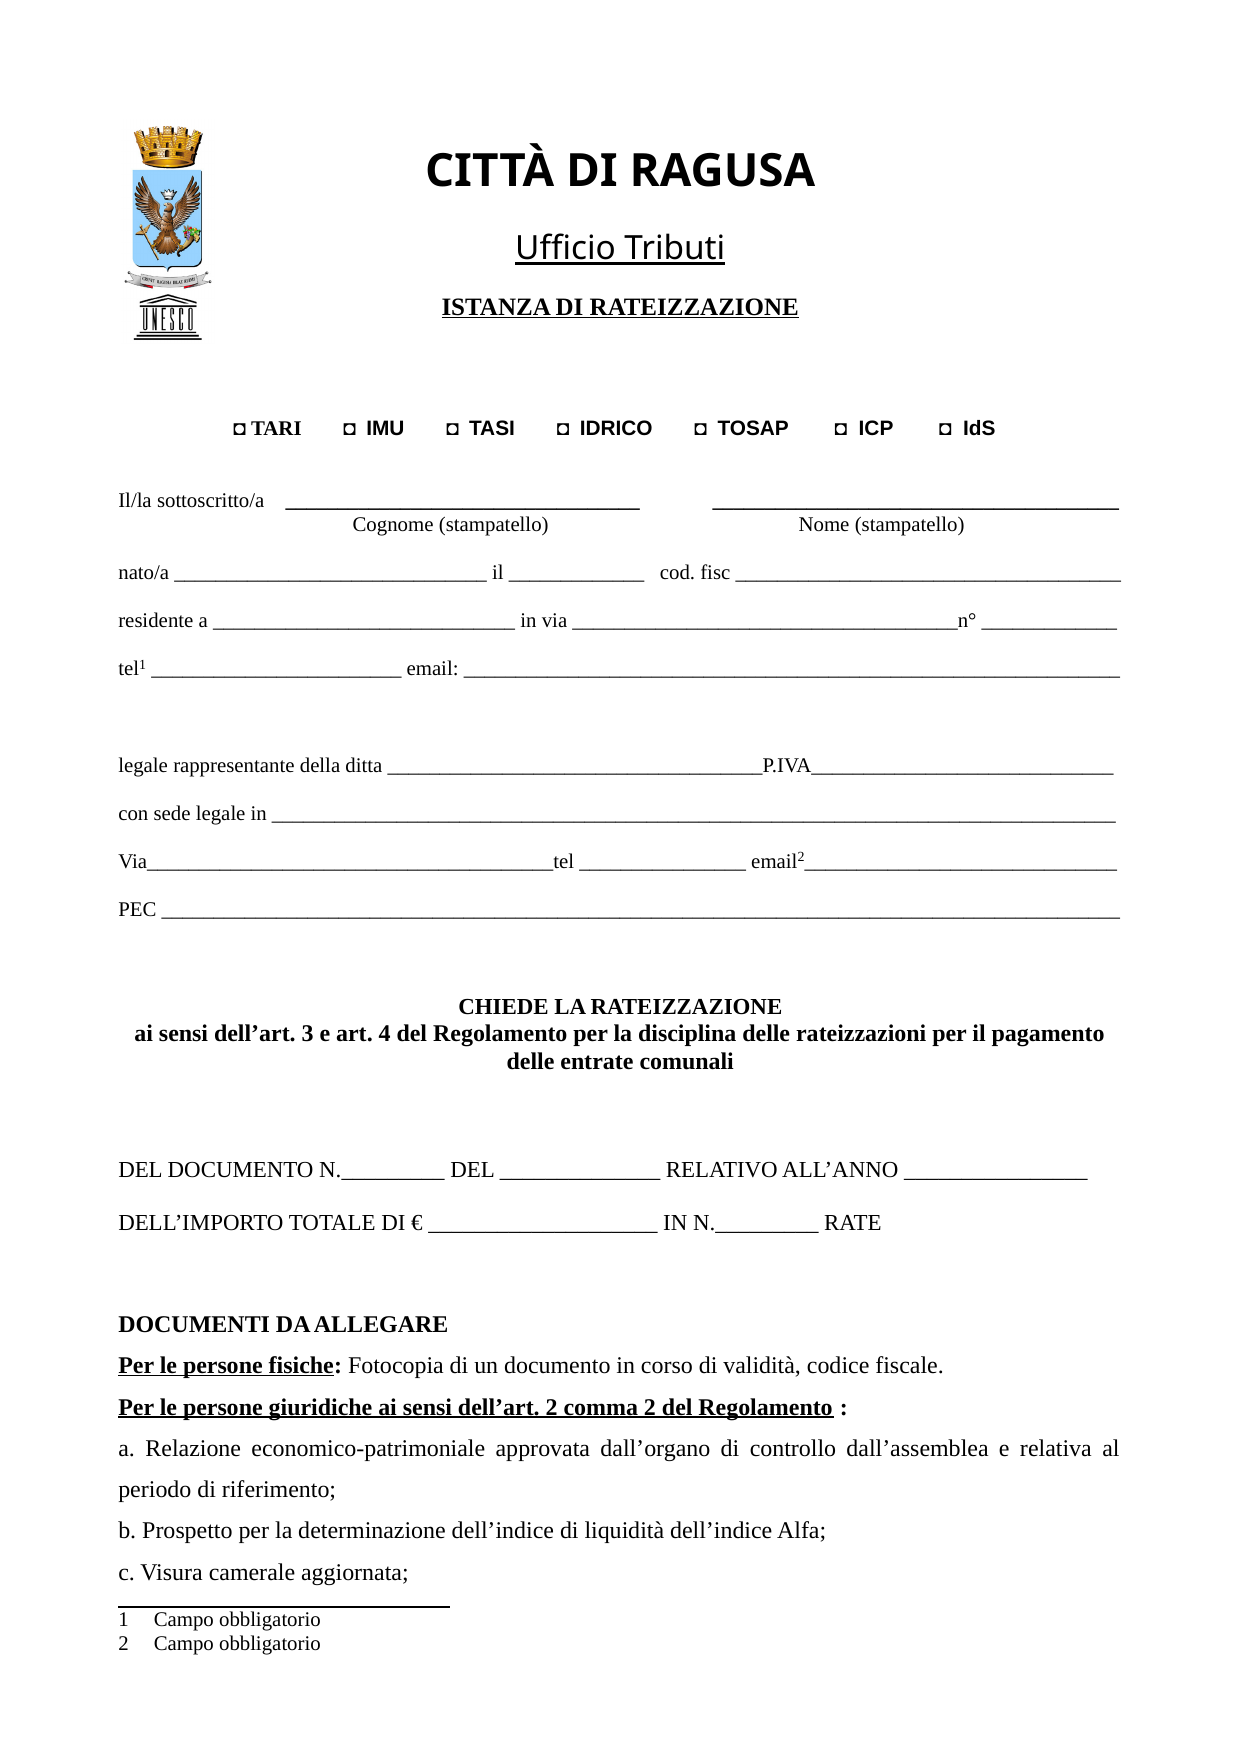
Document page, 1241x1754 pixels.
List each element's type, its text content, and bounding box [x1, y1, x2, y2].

text ai sensi dell’art. 3 e art. 4 del Regolamento per la disciplina delle rateizzazioni per il pagamento delle entrate comunali [118, 1019, 1122, 1075]
text Per le persone giuridiche ai sensi dell’art. 2 comma 2 del Regolamento : [118, 1392, 1122, 1420]
text Campo obbligatorio [118, 1607, 1122, 1631]
text Il/la sottoscritto/a __________________________________ _______________________________________ [118, 488, 1122, 512]
text Via_______________________________________tel ________________ email______________________________ [118, 849, 1122, 873]
text tel ________________________ email: _______________________________________________________________ [118, 656, 1122, 680]
text b. Prospetto per la determinazione dell’indice di liquidità dell’indice Alfa; [118, 1517, 1122, 1544]
text DELL’IMPORTO TOTALE DI € ____________________ IN N._________ RATE [118, 1209, 1122, 1235]
text legale rappresentante della ditta ____________________________________P.IVA_____________________________ [118, 752, 1122, 777]
text Campo obbligatorio [118, 1631, 1122, 1655]
text Per le persone fisiche: Fotocopia di un documento in corso di validità, codice fiscale. [118, 1351, 1122, 1379]
text a. Relazione economico-patrimoniale approvata dall’organo di controllo dall’assemblea e relativa al periodo di riferimento; [118, 1434, 1122, 1503]
text DEL DOCUMENTO N._________ DEL ______________ RELATIVO ALL’ANNO ________________ [118, 1156, 1122, 1183]
text c. Visura camerale aggiornata; [118, 1558, 1122, 1586]
text PEC ____________________________________________________________________________________________ [118, 897, 1122, 921]
text Cognome (stampatello) Nome (stampatello) [118, 512, 1122, 536]
text nato/a ______________________________ il _____________ cod. fisc _____________________________________ [118, 560, 1122, 584]
text residente a _____________________________ in via _____________________________________n° _____________ [118, 608, 1122, 632]
text con sede legale in _________________________________________________________________________________ [118, 801, 1122, 825]
text CHIEDE LA RATEIZZAZIONE [118, 993, 1122, 1019]
text ◘ TARI ◘ IMU ◘ TASI ◘ IDRICO ◘ TOSAP ◘ ICP ◘ IdS [118, 416, 1122, 440]
text DOCUMENTI DA ALLEGARE [118, 1310, 1122, 1337]
